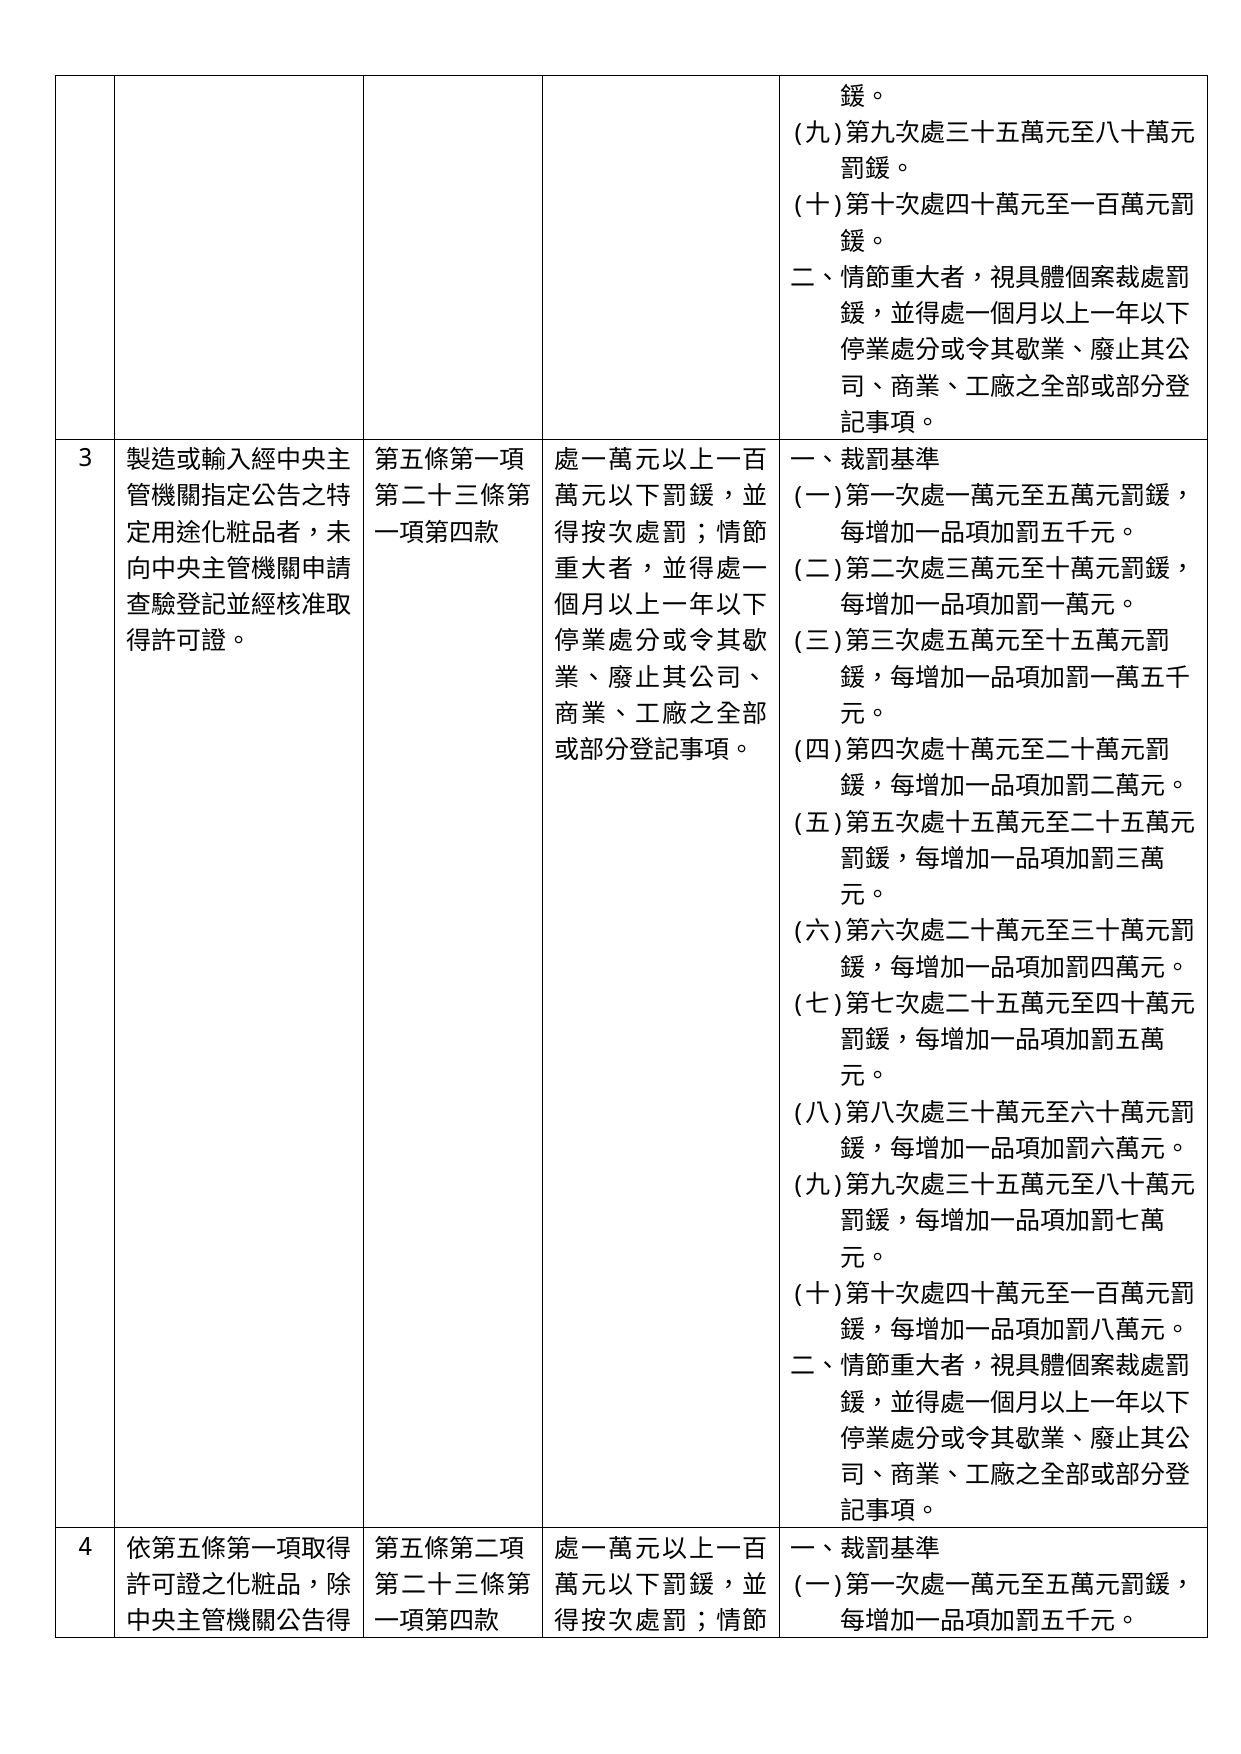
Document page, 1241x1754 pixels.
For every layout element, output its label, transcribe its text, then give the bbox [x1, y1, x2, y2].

table_cell 一、裁罰基準 (一)第一次處一萬元至五萬元罰鍰，每增加一品項加罰五千元。 (二)第二次處三萬元至十萬元罰鍰，每增加一品項加罰一萬元。 (三)第三次處五萬元至十五萬元罰鍰，每增加一品項加罰一萬五千元。 (四)第四次處十萬元至二十萬元罰鍰，每增加一品項加罰二萬元。 (五)第五次處十五萬元至二十五萬元罰鍰，每增加一品項加罰三萬元。 (六)第六次處二十萬元至三十萬元罰鍰，每增加一品項加罰四萬元。 (七)第七次處二十五萬元至四十萬元罰鍰，每增加一品項加罰五萬元。 (八)第八次處三十萬元至六十萬元罰鍰，每增加一品項加罰六萬元。 (九)第九次處三十五萬元至八十萬元罰鍰，每增加一品項加罰七萬元。 (十)第十次處四十萬元至一百萬元罰鍰，每增加一品項加罰八萬元。 二、情節重大者，視具體個案裁處罰鍰，並得處一個月以上一年以下停業處分或令其歇業、廢止其公司、商業、工廠之全部或部分登記事項。 [780, 440, 1207, 1527]
table_cell [115, 76, 363, 438]
table_cell 鍰。 (九)第九次處三十五萬元至八十萬元罰鍰。 (十)第十次處四十萬元至一百萬元罰鍰。 二、情節重大者，視具體個案裁處罰鍰，並得處一個月以上一年以下停業處分或令其歇業、廢止其公司、商業、工廠之全部或部分登記事項。 [780, 76, 1207, 438]
table_cell 處一萬元以上一百萬元以下罰鍰，並得按次處罰；情節重大者，並得處一個月以上一年以下停業處分或令其歇業、廢止其公司、商業、工廠之全部或部分登記事項。 [543, 440, 779, 1527]
table_cell [364, 76, 542, 438]
table_cell 4 [56, 1528, 114, 1637]
table_cell 第五條第二項 第二十三條第一項第四款 [364, 1528, 542, 1637]
table_cell [56, 76, 114, 438]
table_cell 第五條第一項 第二十三條第一項第四款 [364, 440, 542, 1527]
table_cell 製造或輸入經中央主管機關指定公告之特定用途化粧品者，未向中央主管機關申請查驗登記並經核准取得許可證。 [115, 440, 363, 1527]
table_cell 一、裁罰基準 (一)第一次處一萬元至五萬元罰鍰，每增加一品項加罰五千元。 [780, 1528, 1207, 1637]
table_cell 處一萬元以上一百萬元以下罰鍰，並得按次處罰；情節 [543, 1528, 779, 1637]
table_cell 3 [56, 440, 114, 1527]
table_cell 依第五條第一項取得許可證之化粧品，除中央主管機關公告得 [115, 1528, 363, 1637]
table_cell [543, 76, 779, 438]
